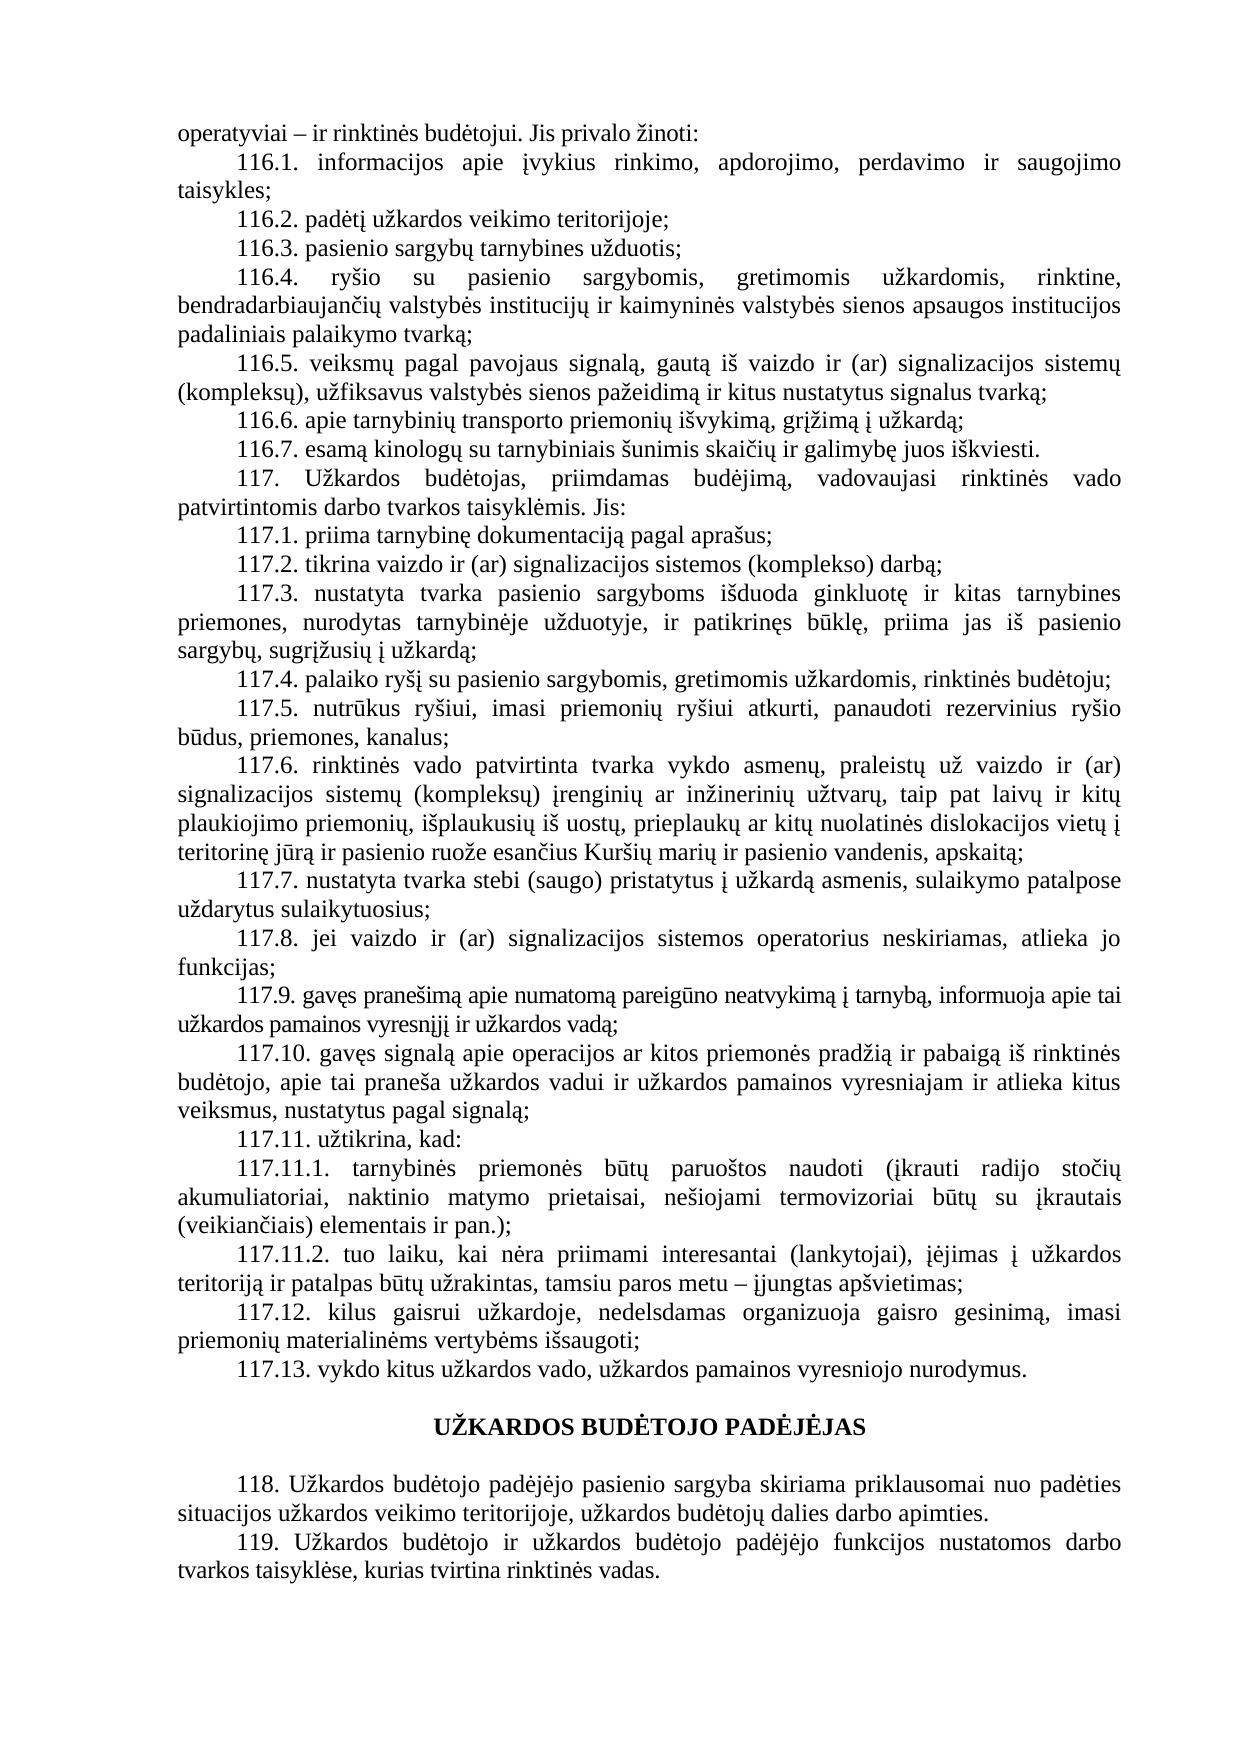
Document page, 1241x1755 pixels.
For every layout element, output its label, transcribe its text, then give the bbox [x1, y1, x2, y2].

text 117.11.2. tuo laiku, kai nėra priimami interesantai (lankytojai), įėjimas į užkardos teritoriją ir patalpas būtų užrakintas, tamsiu paros metu – įjungtas apšvietimas; [177, 1239, 1122, 1297]
text operatyviai – ir rinktinės budėtojui. Jis privalo žinoti: [177, 118, 1122, 147]
text 116.2. padėtį užkardos veikimo teritorijoje; [177, 204, 1122, 233]
text 116.4. ryšio su pasienio sargybomis, gretimomis užkardomis, rinktine, bendradarbiaujančių valstybės institucijų ir kaimyninės valstybės sienos apsaugos institucijos padaliniais palaikymo tvarką; [177, 262, 1122, 348]
text 117. Užkardos budėtojas, priimdamas budėjimą, vadovaujasi rinktinės vado patvirtintomis darbo tvarkos taisyklėmis. Jis: [177, 463, 1122, 521]
text 116.6. apie tarnybinių transporto priemonių išvykimą, grįžimą į užkardą; [177, 406, 1122, 434]
text 117.1. priima tarnybinę dokumentaciją pagal aprašus; [177, 521, 1122, 549]
text 117.5. nutrūkus ryšiui, imasi priemonių ryšiui atkurti, panaudoti rezervinius ryšio būdus, priemones, kanalus; [177, 693, 1122, 751]
text 117.12. kilus gaisrui užkardoje, nedelsdamas organizuoja gaisro gesinimą, imasi priemonių materialinėms vertybėms išsaugoti; [177, 1297, 1122, 1354]
text 117.3. nustatyta tvarka pasienio sargyboms išduoda ginkluotę ir kitas tarnybines priemones, nurodytas tarnybinėje užduotyje, ir patikrinęs būklę, priima jas iš pasienio sargybų, sugrįžusių į užkardą; [177, 578, 1122, 664]
text 116.5. veiksmų pagal pavojaus signalą, gautą iš vaizdo ir (ar) signalizacijos sistemų (kompleksų), užfiksavus valstybės sienos pažeidimą ir kitus nustatytus signalus tvarką; [177, 348, 1122, 406]
text 117.10. gavęs signalą apie operacijos ar kitos priemonės pradžią ir pabaigą iš rinktinės budėtojo, apie tai praneša užkardos vadui ir užkardos pamainos vyresniajam ir atlieka kitus veiksmus, nustatytus pagal signalą; [177, 1038, 1122, 1124]
text 117.13. vykdo kitus užkardos vado, užkardos pamainos vyresniojo nurodymus. [177, 1354, 1122, 1383]
text 117.7. nustatyta tvarka stebi (saugo) pristatytus į užkardą asmenis, sulaikymo patalpose uždarytus sulaikytuosius; [177, 866, 1122, 923]
text 117.11. užtikrina, kad: [177, 1124, 1122, 1153]
text 116.1. informacijos apie įvykius rinkimo, apdorojimo, perdavimo ir saugojimo taisykles; [177, 147, 1122, 204]
text UŽKARDOS BUDĖTOJO PADĖJĖJAS [177, 1412, 1122, 1441]
text 116.7. esamą kinologų su tarnybiniais šunimis skaičių ir galimybę juos iškviesti. [177, 434, 1122, 463]
text 117.9. gavęs pranešimą apie numatomą pareigūno neatvykimą į tarnybą, informuoja apie tai užkardos pamainos vyresnįjį ir užkardos vadą; [177, 981, 1122, 1038]
text 116.3. pasienio sargybų tarnybines užduotis; [177, 233, 1122, 262]
text 117.11.1. tarnybinės priemonės būtų paruoštos naudoti (įkrauti radijo stočių akumuliatoriai, naktinio matymo prietaisai, nešiojami termovizoriai būtų su įkrautais (veikiančiais) elementais ir pan.); [177, 1153, 1122, 1239]
text 117.2. tikrina vaizdo ir (ar) signalizacijos sistemos (komplekso) darbą; [177, 549, 1122, 578]
text 119. Užkardos budėtojo ir užkardos budėtojo padėjėjo funkcijos nustatomos darbo tvarkos taisyklėse, kurias tvirtina rinktinės vadas. [177, 1527, 1122, 1584]
text 117.8. jei vaizdo ir (ar) signalizacijos sistemos operatorius neskiriamas, atlieka jo funkcijas; [177, 923, 1122, 981]
text 117.6. rinktinės vado patvirtinta tvarka vykdo asmenų, praleistų už vaizdo ir (ar) signalizacijos sistemų (kompleksų) įrenginių ar inžinerinių užtvarų, taip pat laivų ir kitų plaukiojimo priemonių, išplaukusių iš uostų, prieplaukų ar kitų nuolatinės dislokacijos vietų į teritorinę jūrą ir pasienio ruože esančius Kuršių marių ir pasienio vandenis, apskaitą; [177, 751, 1122, 866]
text 117.4. palaiko ryšį su pasienio sargybomis, gretimomis užkardomis, rinktinės budėtoju; [177, 664, 1122, 693]
text 118. Užkardos budėtojo padėjėjo pasienio sargyba skiriama priklausomai nuo padėties situacijos užkardos veikimo teritorijoje, užkardos budėtojų dalies darbo apimties. [177, 1469, 1122, 1527]
